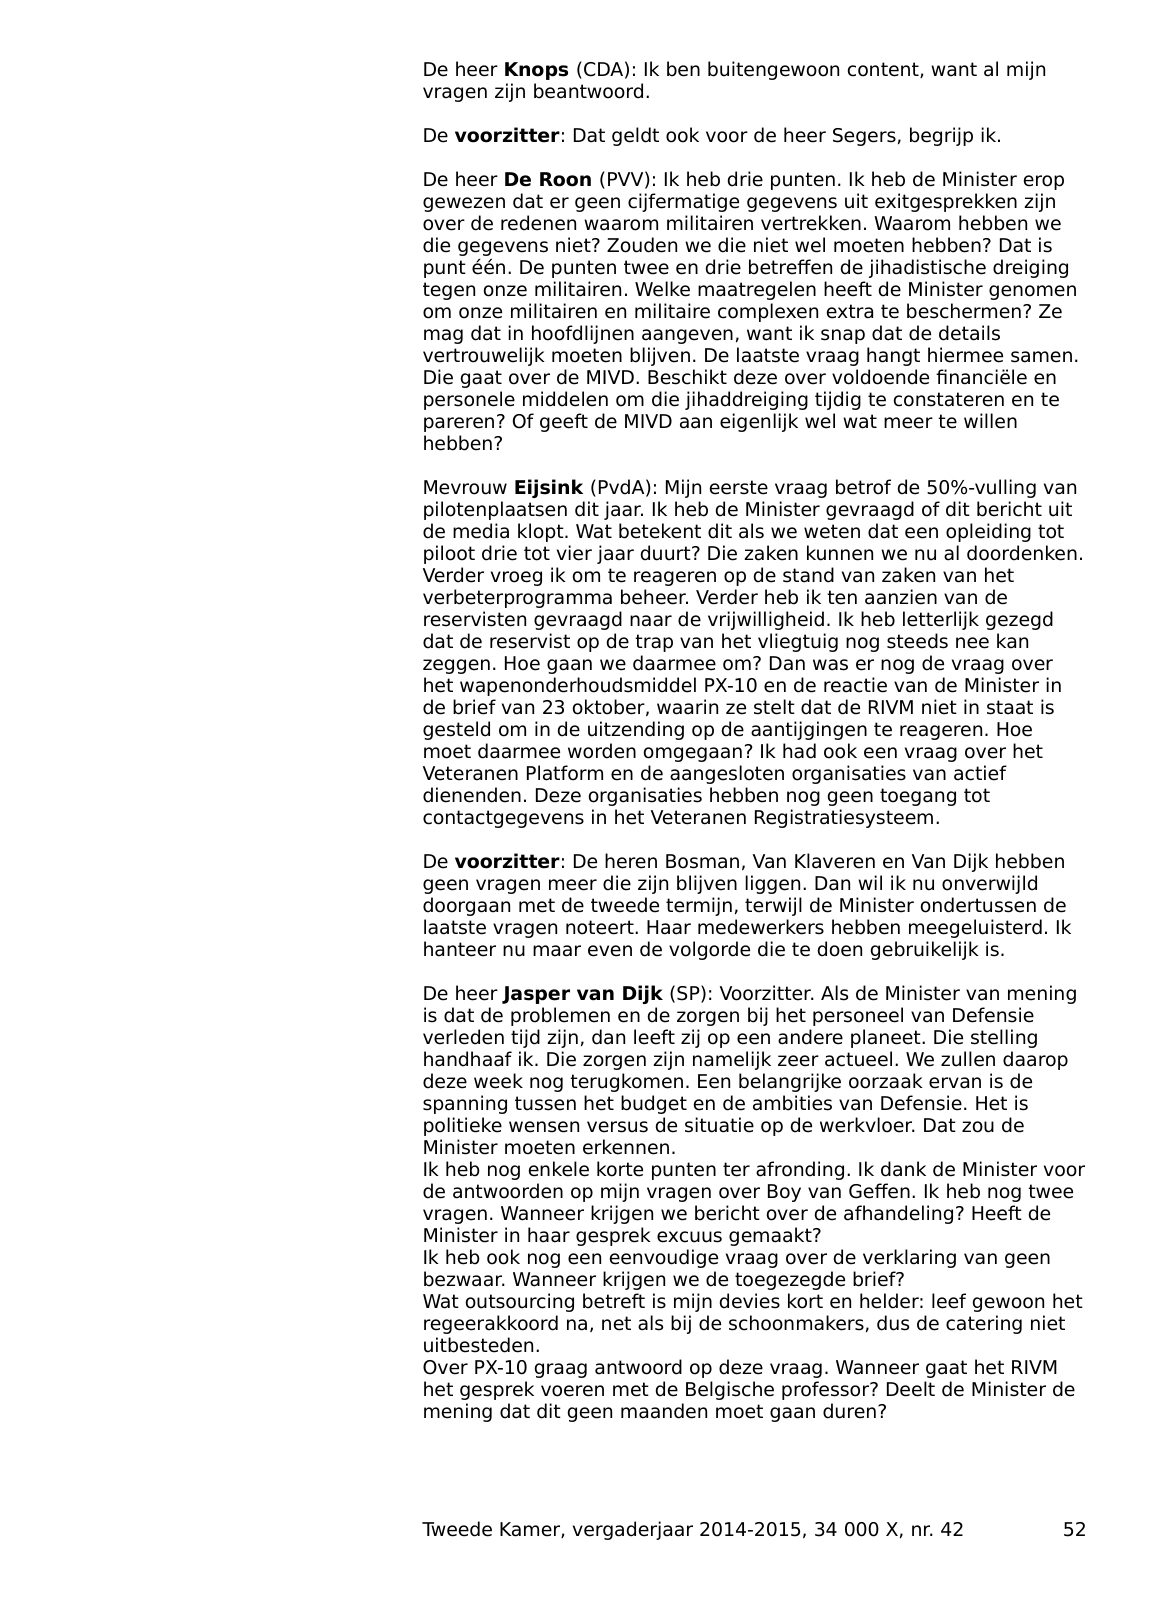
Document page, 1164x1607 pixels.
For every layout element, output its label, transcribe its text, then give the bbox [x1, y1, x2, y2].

text De heer De Roon (PVV): Ik heb drie punten. Ik heb de Minister erop gewezen dat er geen cijfermatige gegevens uit exitgesprekken zijn over de redenen waarom militairen vertrekken. Waarom hebben we die gegevens niet? Zouden we die niet wel moeten hebben? Dat is punt één. De punten twee en drie betreffen de jihadistische dreiging tegen onze militairen. Welke maatregelen heeft de Minister genomen om onze militairen en militaire complexen extra te beschermen? Ze mag dat in hoofdlijnen aangeven, want ik snap dat de details vertrouwelijk moeten blijven. De laatste vraag hangt hiermee samen. Die gaat over de MIVD. Beschikt deze over voldoende financiële en personele middelen om die jihaddreiging tijdig te constateren en te pareren? Of geeft de MIVD aan eigenlijk wel wat meer te willen hebben? [422, 169, 1087, 455]
text Wat outsourcing betreft is mijn devies kort en helder: leef gewoon het regeerakkoord na, net als bij de schoonmakers, dus de catering niet uitbesteden. [422, 1291, 1087, 1357]
text Over PX-10 graag antwoord op deze vraag. Wanneer gaat het RIVM het gesprek voeren met de Belgische professor? Deelt de Minister de mening dat dit geen maanden moet gaan duren? [422, 1357, 1087, 1423]
text De heer Jasper van Dijk (SP): Voorzitter. Als de Minister van mening is dat de problemen en de zorgen bij het personeel van Defensie verleden tijd zijn, dan leeft zij op een andere planeet. Die stelling handhaaf ik. Die zorgen zijn namelijk zeer actueel. We zullen daarop deze week nog terugkomen. Een belangrijke oorzaak ervan is de spanning tussen het budget en de ambities van Defensie. Het is politieke wensen versus de situatie op de werkvloer. Dat zou de Minister moeten erkennen. [422, 983, 1087, 1159]
text De voorzitter: Dat geldt ook voor de heer Segers, begrijp ik. [422, 125, 1087, 147]
text De heer Knops (CDA): Ik ben buitengewoon content, want al mijn vragen zijn beantwoord. [422, 59, 1087, 103]
text De voorzitter: De heren Bosman, Van Klaveren en Van Dijk hebben geen vragen meer die zijn blijven liggen. Dan wil ik nu onverwijld doorgaan met de tweede termijn, terwijl de Minister ondertussen de laatste vragen noteert. Haar medewerkers hebben meegeluisterd. Ik hanteer nu maar even de volgorde die te doen gebruikelijk is. [422, 851, 1087, 961]
text Ik heb ook nog een eenvoudige vraag over de verklaring van geen bezwaar. Wanneer krijgen we de toegezegde brief? [422, 1247, 1087, 1291]
text Ik heb nog enkele korte punten ter afronding. Ik dank de Minister voor de antwoorden op mijn vragen over Boy van Geffen. Ik heb nog twee vragen. Wanneer krijgen we bericht over de afhandeling? Heeft de Minister in haar gesprek excuus gemaakt? [422, 1159, 1087, 1247]
text Mevrouw Eijsink (PvdA): Mijn eerste vraag betrof de 50%-vulling van pilotenplaatsen dit jaar. Ik heb de Minister gevraagd of dit bericht uit de media klopt. Wat betekent dit als we weten dat een opleiding tot piloot drie tot vier jaar duurt? Die zaken kunnen we nu al doordenken. Verder vroeg ik om te reageren op de stand van zaken van het verbeterprogramma beheer. Verder heb ik ten aanzien van de reservisten gevraagd naar de vrijwilligheid. Ik heb letterlijk gezegd dat de reservist op de trap van het vliegtuig nog steeds nee kan zeggen. Hoe gaan we daarmee om? Dan was er nog de vraag over het wapenonderhoudsmiddel PX-10 en de reactie van de Minister in de brief van 23 oktober, waarin ze stelt dat de RIVM niet in staat is gesteld om in de uitzending op de aantijgingen te reageren. Hoe moet daarmee worden omgegaan? Ik had ook een vraag over het Veteranen Platform en de aangesloten organisaties van actief dienenden. Deze organisaties hebben nog geen toegang tot contactgegevens in het Veteranen Registratiesysteem. [422, 477, 1087, 829]
